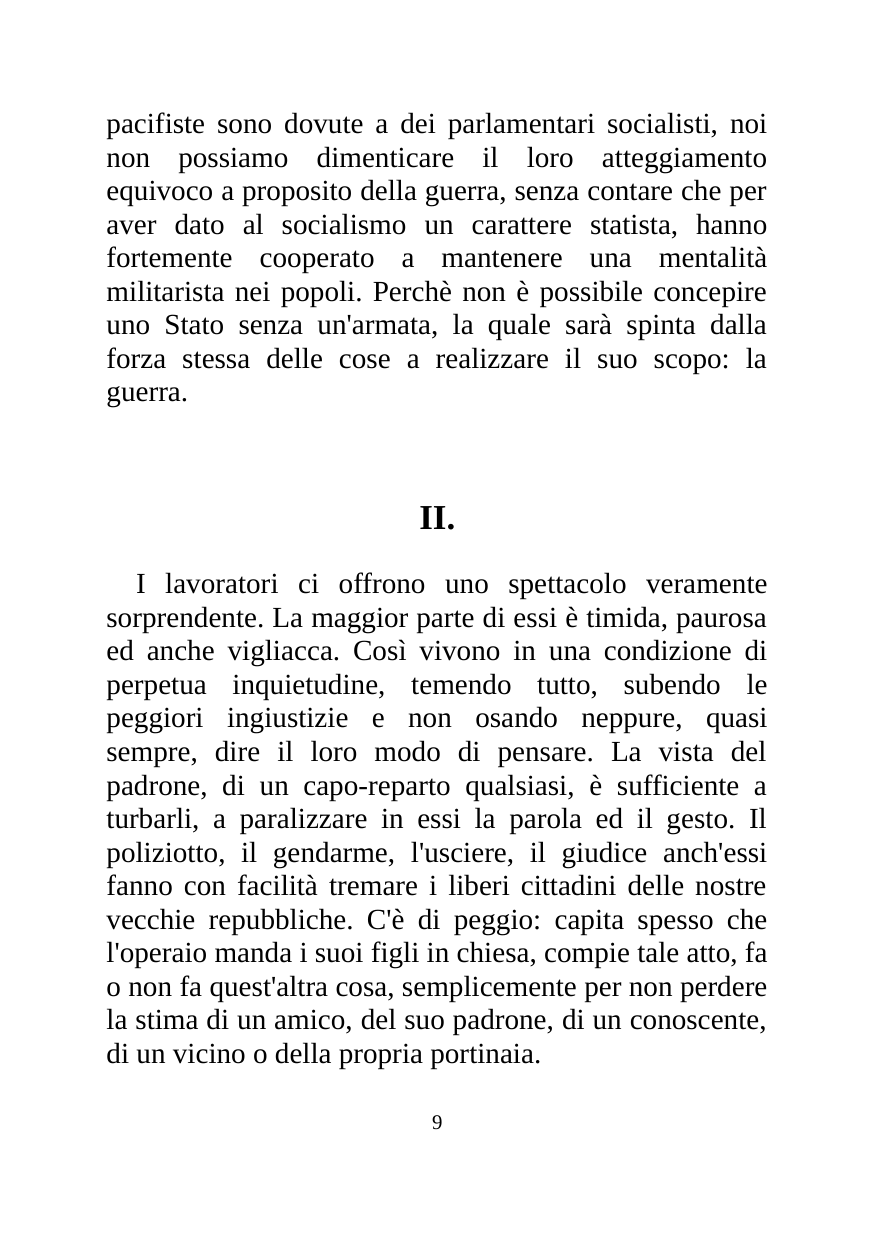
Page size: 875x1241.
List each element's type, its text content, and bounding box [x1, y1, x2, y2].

subtitle II. [106, 497, 768, 537]
text pacifiste sono dovute a dei parlamentari socialisti, noi non possiamo dimenticare il loro atteggiamento equivoco a proposito della guerra, senza contare che per aver dato al socialismo un carattere statista, hanno fortemente cooperato a mantenere una mentalità militarista nei popoli. Perchè non è possibile concepire uno Stato senza un'armata, la quale sarà spinta dalla forza stessa delle cose a realizzare il suo scopo: la guerra. [106, 106, 768, 408]
text I lavoratori ci offrono uno spettacolo veramente sorprendente. La maggior parte di essi è timida, paurosa ed anche vigliacca. Così vivono in una condizione di perpetua inquietudine, temendo tutto, subendo le peggiori ingiustizie e non osando neppure, quasi sempre, dire il loro modo di pensare. La vista del padrone, di un capo-reparto qualsiasi, è sufficiente a turbarli, a paralizzare in essi la parola ed il gesto. Il poliziotto, il gendarme, l'usciere, il giudice anch'essi fanno con facilità tremare i liberi cittadini delle nostre vecchie repubbliche. C'è di peggio: capita spesso che l'operaio manda i suoi figli in chiesa, compie tale atto, fa o non fa quest'altra cosa, semplicemente per non perdere la stima di un amico, del suo padrone, di un conoscente, di un vicino o della propria portinaia. [106, 566, 768, 1069]
